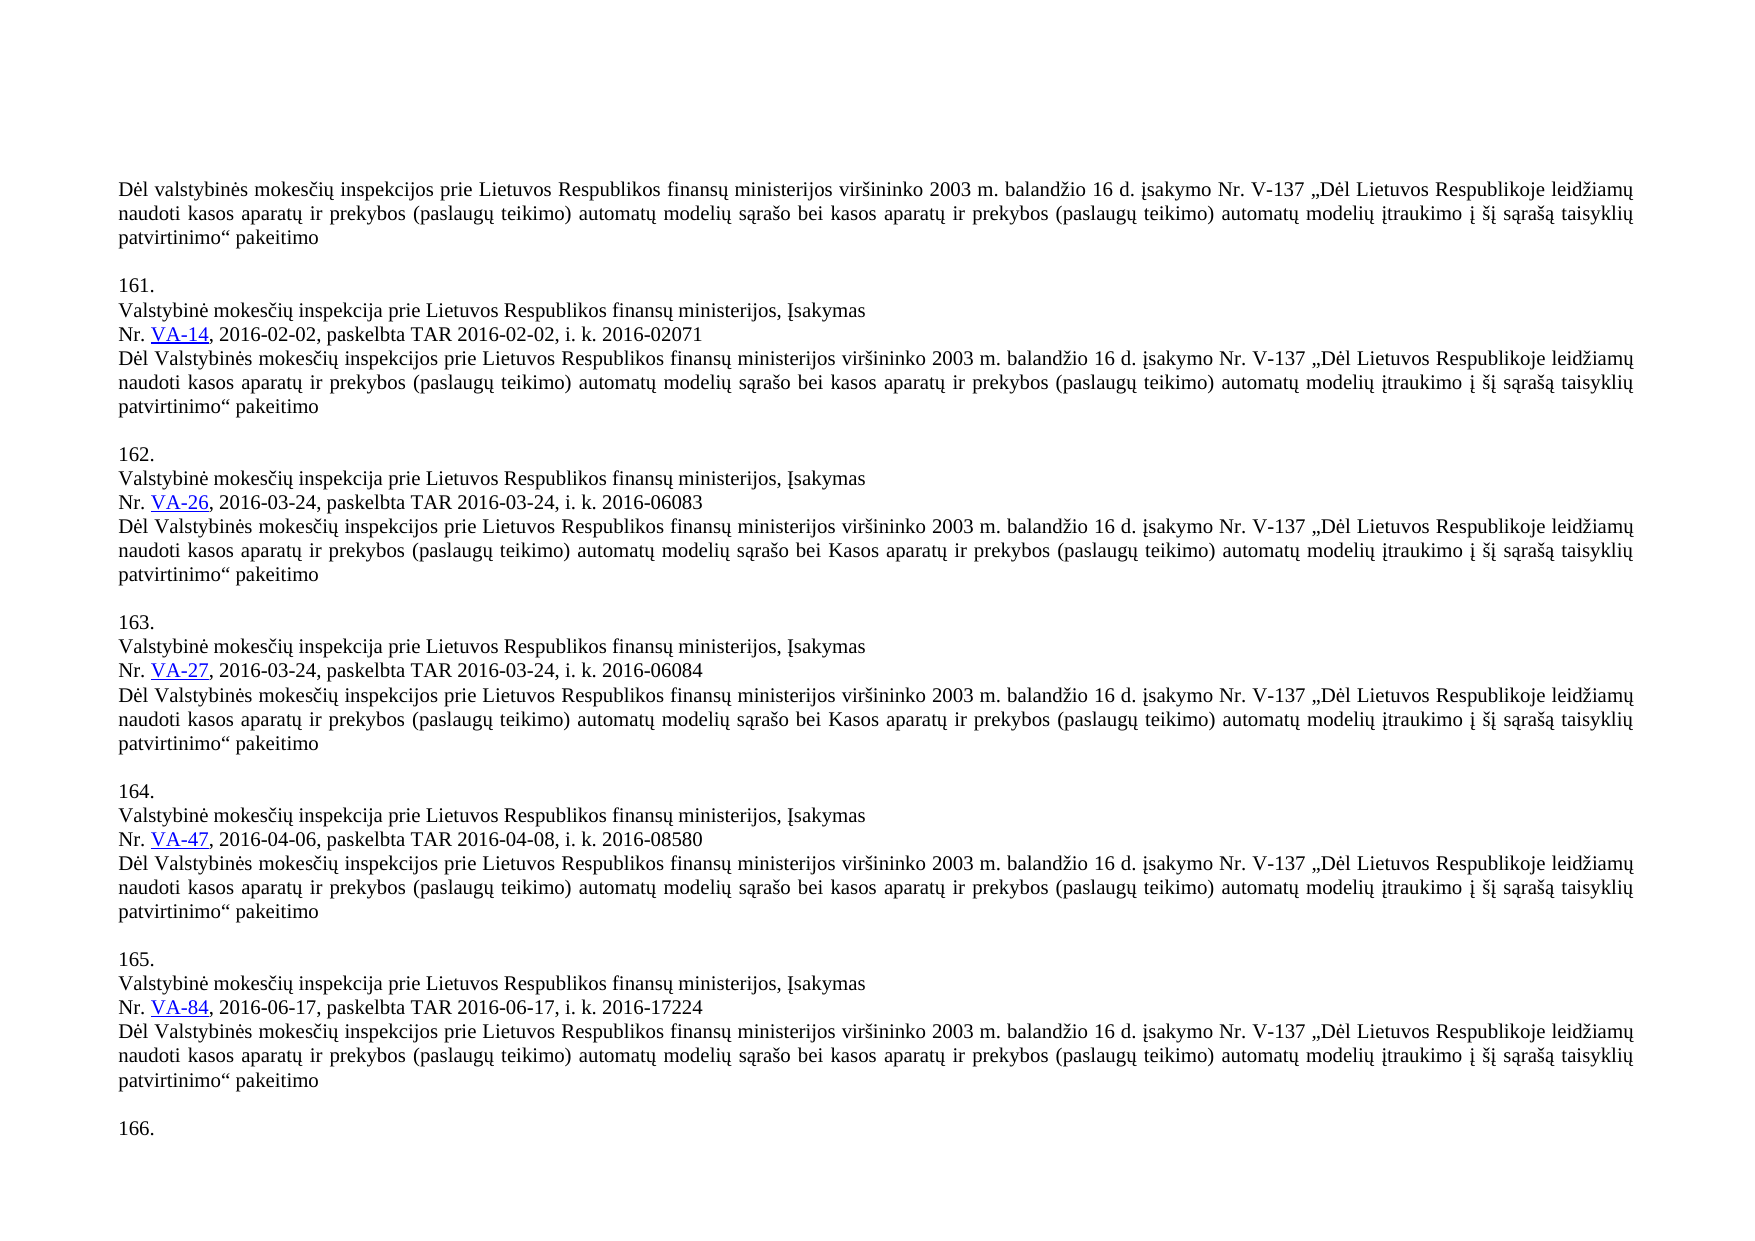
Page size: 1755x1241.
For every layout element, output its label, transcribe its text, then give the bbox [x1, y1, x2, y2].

text Dėl Valstybinės mokesčių inspekcijos prie Lietuvos Respublikos finansų ministerijos viršininko 2003 m. balandžio 16 d. įsakymo Nr. V-137 „Dėl Lietuvos Respublikoje leidžiamų naudoti kasos aparatų ir prekybos (paslaugų teikimo) automatų modelių sąrašo bei kasos aparatų ir prekybos (paslaugų teikimo) automatų modelių įtraukimo į šį sąrašą taisyklių patvirtinimo“ pakeitimo [118, 851, 1636, 923]
text Valstybinė mokesčių inspekcija prie Lietuvos Respublikos finansų ministerijos, Įsakymas [118, 803, 1636, 827]
text 165. [118, 947, 1636, 971]
text Valstybinė mokesčių inspekcija prie Lietuvos Respublikos finansų ministerijos, Įsakymas [118, 297, 1636, 322]
text Nr. VA-26, 2016-03-24, paskelbta TAR 2016-03-24, i. k. 2016-06083 [118, 490, 1636, 514]
text 162. [118, 442, 1636, 466]
text Dėl valstybinės mokesčių inspekcijos prie Lietuvos Respublikos finansų ministerijos viršininko 2003 m. balandžio 16 d. įsakymo Nr. V-137 „Dėl Lietuvos Respublikoje leidžiamų naudoti kasos aparatų ir prekybos (paslaugų teikimo) automatų modelių sąrašo bei kasos aparatų ir prekybos (paslaugų teikimo) automatų modelių įtraukimo į šį sąrašą taisyklių patvirtinimo“ pakeitimo [118, 177, 1636, 249]
text 164. [118, 779, 1636, 803]
text 163. [118, 610, 1636, 634]
text Nr. VA-47, 2016-04-06, paskelbta TAR 2016-04-08, i. k. 2016-08580 [118, 827, 1636, 851]
text Dėl Valstybinės mokesčių inspekcijos prie Lietuvos Respublikos finansų ministerijos viršininko 2003 m. balandžio 16 d. įsakymo Nr. V-137 „Dėl Lietuvos Respublikoje leidžiamų naudoti kasos aparatų ir prekybos (paslaugų teikimo) automatų modelių sąrašo bei kasos aparatų ir prekybos (paslaugų teikimo) automatų modelių įtraukimo į šį sąrašą taisyklių patvirtinimo“ pakeitimo [118, 346, 1636, 418]
text Valstybinė mokesčių inspekcija prie Lietuvos Respublikos finansų ministerijos, Įsakymas [118, 466, 1636, 490]
text Valstybinė mokesčių inspekcija prie Lietuvos Respublikos finansų ministerijos, Įsakymas [118, 971, 1636, 995]
text Nr. VA-84, 2016-06-17, paskelbta TAR 2016-06-17, i. k. 2016-17224 [118, 995, 1636, 1019]
text 166. [118, 1116, 1636, 1140]
text Nr. VA-27, 2016-03-24, paskelbta TAR 2016-03-24, i. k. 2016-06084 [118, 658, 1636, 682]
text Valstybinė mokesčių inspekcija prie Lietuvos Respublikos finansų ministerijos, Įsakymas [118, 634, 1636, 658]
text Dėl Valstybinės mokesčių inspekcijos prie Lietuvos Respublikos finansų ministerijos viršininko 2003 m. balandžio 16 d. įsakymo Nr. V-137 „Dėl Lietuvos Respublikoje leidžiamų naudoti kasos aparatų ir prekybos (paslaugų teikimo) automatų modelių sąrašo bei Kasos aparatų ir prekybos (paslaugų teikimo) automatų modelių įtraukimo į šį sąrašą taisyklių patvirtinimo“ pakeitimo [118, 514, 1636, 586]
text Dėl Valstybinės mokesčių inspekcijos prie Lietuvos Respublikos finansų ministerijos viršininko 2003 m. balandžio 16 d. įsakymo Nr. V-137 „Dėl Lietuvos Respublikoje leidžiamų naudoti kasos aparatų ir prekybos (paslaugų teikimo) automatų modelių sąrašo bei kasos aparatų ir prekybos (paslaugų teikimo) automatų modelių įtraukimo į šį sąrašą taisyklių patvirtinimo“ pakeitimo [118, 1019, 1636, 1092]
text Dėl Valstybinės mokesčių inspekcijos prie Lietuvos Respublikos finansų ministerijos viršininko 2003 m. balandžio 16 d. įsakymo Nr. V-137 „Dėl Lietuvos Respublikoje leidžiamų naudoti kasos aparatų ir prekybos (paslaugų teikimo) automatų modelių sąrašo bei Kasos aparatų ir prekybos (paslaugų teikimo) automatų modelių įtraukimo į šį sąrašą taisyklių patvirtinimo“ pakeitimo [118, 682, 1636, 755]
text Nr. VA-14, 2016-02-02, paskelbta TAR 2016-02-02, i. k. 2016-02071 [118, 322, 1636, 346]
text 161. [118, 273, 1636, 297]
